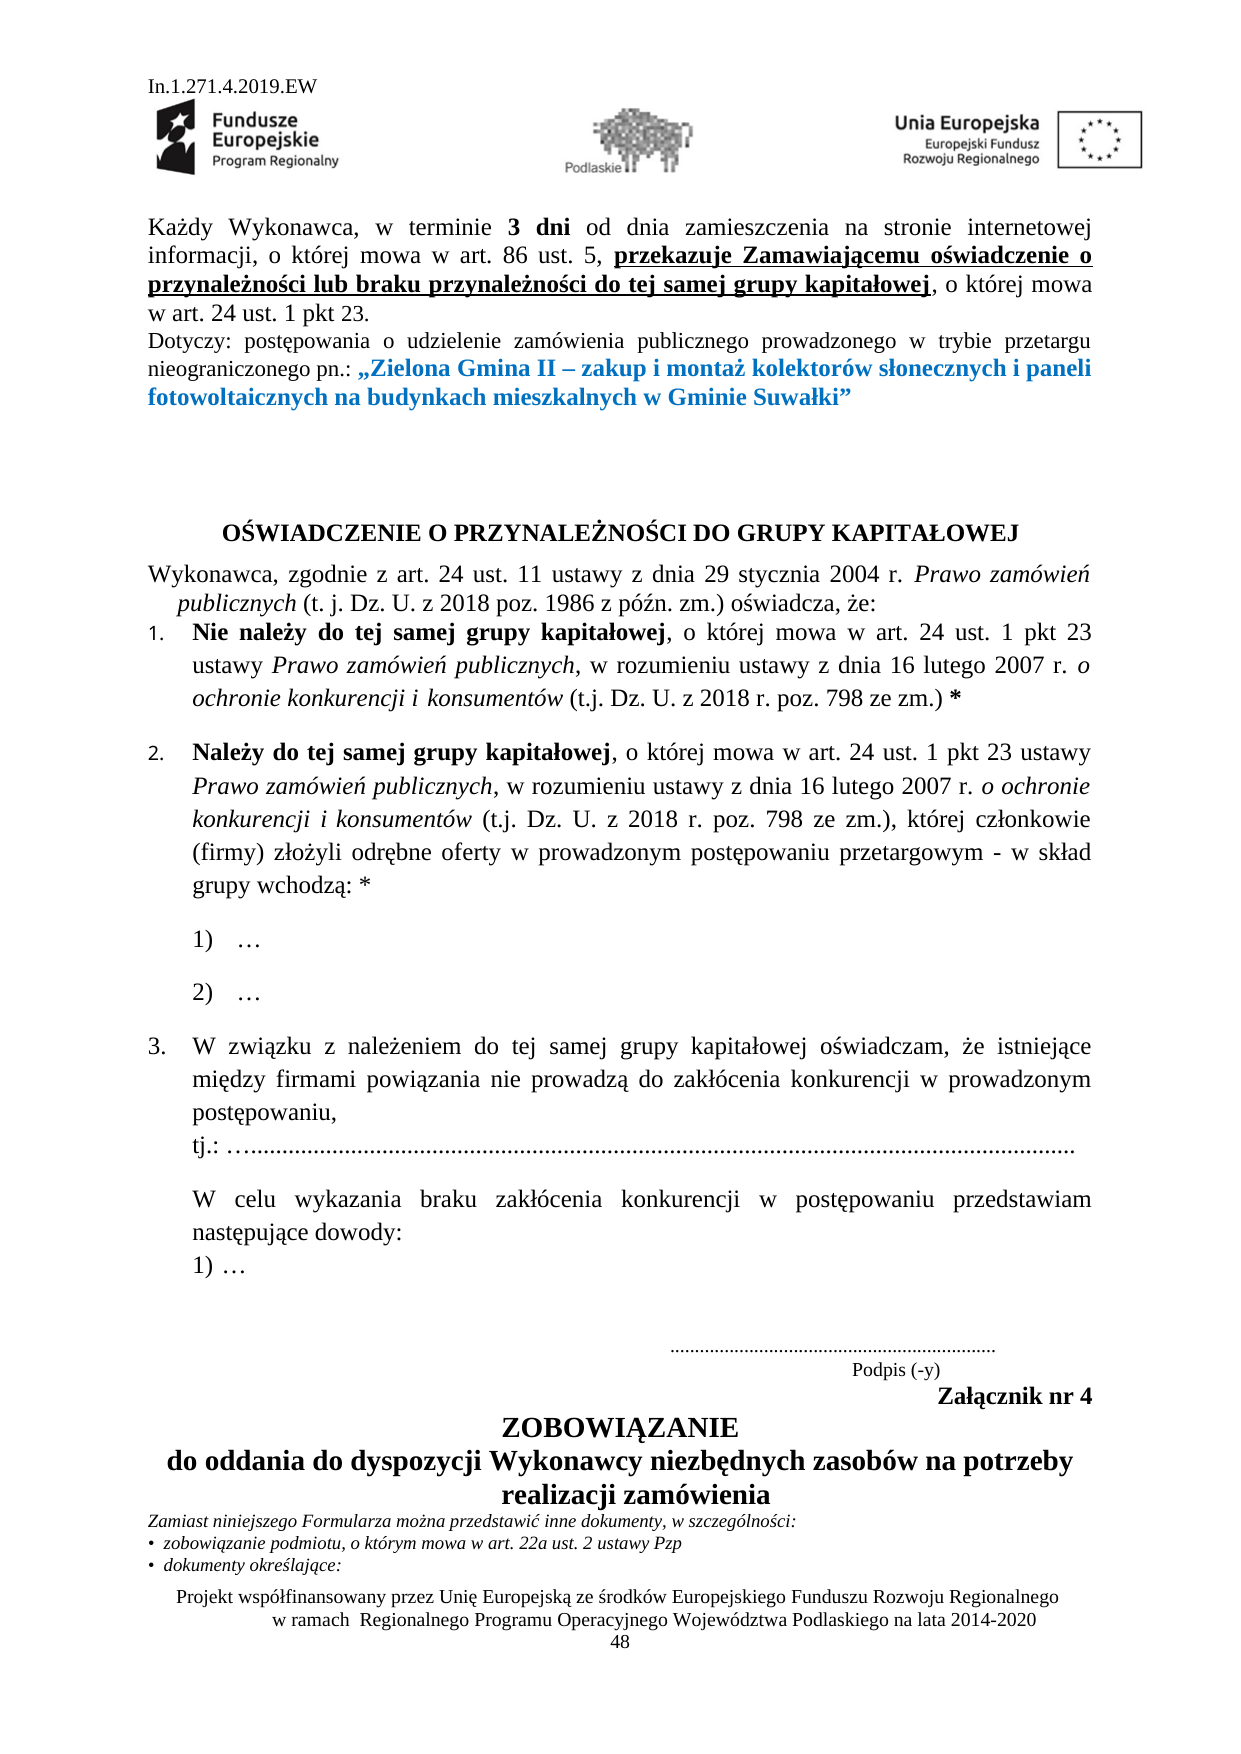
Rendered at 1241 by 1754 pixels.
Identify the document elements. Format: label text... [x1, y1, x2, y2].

text Każdy Wykonawca, w terminie 3 dni od dnia zamieszczenia na stronie internetowej informacji, o której mowa w art. 86 ust. 5, przekazuje Zamawiającemu oświadczenie o przynależności lub braku przynależności do tej samej grupy kapitałowej, o której mowa w art. 24 ust. 1 pkt 23. [148, 212, 1092, 327]
list Nie należy do tej samej grupy kapitałowej, o której mowa w art. 24 ust. 1 pkt 23 ustawy Prawo zamówień publicznych, w rozumieniu ustawy z dnia 16 lutego 2007 r. o ochronie konkurencji i konsumentów (t.j. Dz. U. z 2018 r. poz. 798 ze zm.) * [148, 617, 1092, 712]
text OŚWIADCZENIE O PRZYNALEŻNOŚCI DO GRUPY KAPITAŁOWEJ [148, 518, 1092, 547]
text Zamiast niniejszego Formularza można przedstawić inne dokumenty, w szczególności: [148, 1510, 1092, 1532]
text Dotyczy: postępowania o udzielenie zamówienia publicznego prowadzonego w trybie przetargu nieograniczonego pn.: „Zielona Gmina II – zakup i montaż kolektorów słonecznych i paneli fotowoltaicznych na budynkach mieszkalnych w Gminie Suwałki” [148, 327, 1092, 411]
list … [192, 977, 1092, 1006]
text .................................................................. [443, 1304, 1092, 1358]
text Wykonawca, zgodnie z art. 24 ust. 11 ustawy z dnia 29 stycznia 2004 r. Prawo zamówień publicznych (t. j. Dz. U. z 2018 poz. 1986 z późn. zm.) oświadcza, że: [148, 559, 1092, 617]
text Załącznik nr 4 [148, 1381, 1092, 1410]
text do oddania do dyspozycji Wykonawcy niezbędnych zasobów na potrzeby realizacji zamówienia [148, 1443, 1092, 1510]
list … [192, 924, 1092, 952]
text Podpis (-y) [148, 1358, 1092, 1381]
text ZOBOWIĄZANIE [148, 1410, 1092, 1443]
list … [192, 1250, 1092, 1279]
list W związku z należeniem do tej samej grupy kapitałowej oświadczam, że istniejące między firmami powiązania nie prowadzą do zakłócenia konkurencji w prowadzonym postępowaniu, tj.: ….................................................................................................................................... [148, 1031, 1092, 1159]
text • zobowiązanie podmiotu, o którym mowa w art. 22a ust. 2 ustawy Pzp [148, 1532, 1092, 1553]
text • dokumenty określające: [148, 1553, 1092, 1575]
list Należy do tej samej grupy kapitałowej, o której mowa w art. 24 ust. 1 pkt 23 ustawy Prawo zamówień publicznych, w rozumieniu ustawy z dnia 16 lutego 2007 r. o ochronie konkurencji i konsumentów (t.j. Dz. U. z 2018 r. poz. 798 ze zm.), której członkowie (firmy) złożyli odrębne oferty w prowadzonym postępowaniu przetargowym - w skład grupy wchodzą: * [148, 737, 1092, 898]
text W celu wykazania braku zakłócenia konkurencji w postępowaniu przedstawiam następujące dowody: [192, 1184, 1092, 1246]
